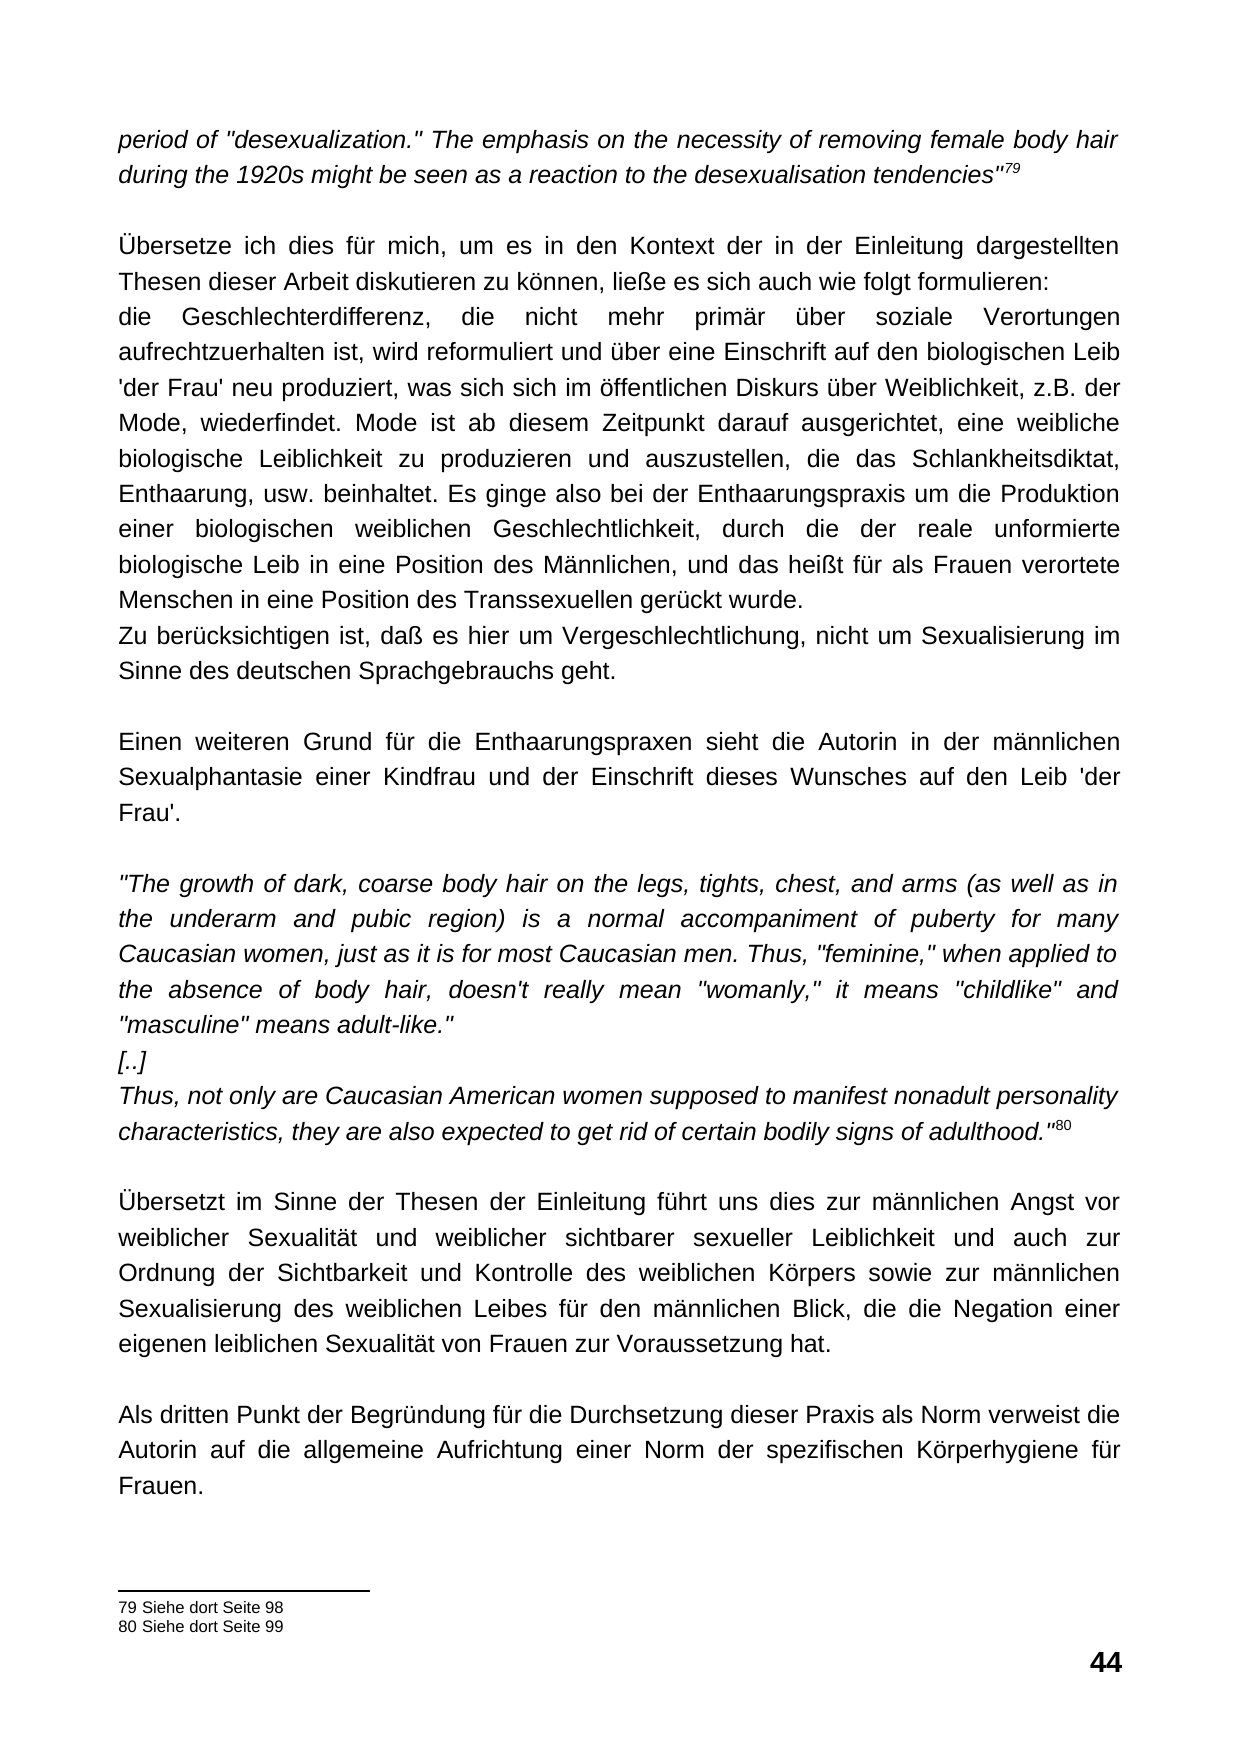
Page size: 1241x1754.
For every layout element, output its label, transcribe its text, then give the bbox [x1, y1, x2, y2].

text Zu berücksichtigen ist, daß es hier um Vergeschlechtlichung, nicht um Sexualisierung im Sinne des deutschen Sprachgebrauchs geht. [118, 614, 1122, 685]
text die Geschlechterdifferenz, die nicht mehr primär über soziale Verortungen aufrechtzuerhalten ist, wird reformuliert und über eine Einschrift auf den biologischen Leib 'der Frau' neu produziert, was sich sich im öffentlichen Diskurs über Weiblichkeit, z.B. der Mode, wiederfindet. Mode ist ab diesem Zeitpunkt darauf ausgerichtet, eine weibliche biologische Leiblichkeit zu produzieren und auszustellen, die das Schlankheitsdiktat, Enthaarung, usw. beinhaltet. Es ginge also bei der Enthaarungspraxis um die Produktion einer biologischen weiblichen Geschlechtlichkeit, durch die der reale unformierte biologische Leib in eine Position des Männlichen, und das heißt für als Frauen verortete Menschen in eine Position des Transsexuellen gerückt wurde. [118, 295, 1122, 614]
text Übersetze ich dies für mich, um es in den Kontext der in der Einleitung dargestellten Thesen dieser Arbeit diskutieren zu können, ließe es sich auch wie folgt formulieren: [118, 224, 1122, 295]
text Siehe dort Seite 99 [118, 1617, 1122, 1636]
text Siehe dort Seite 98 [118, 1597, 1122, 1617]
text [..] [118, 1039, 1122, 1074]
text period of "desexualization." The emphasis on the necessity of removing female body hair during the 1920s might be seen as a reaction to the desexualisation tendencies" [118, 118, 1122, 189]
text "The growth of dark, coarse body hair on the legs, tights, chest, and arms (as well as in the underarm and pubic region) is a normal accompaniment of puberty for many Caucasian women, just as it is for most Caucasian men. Thus, "feminine," when applied to the absence of body hair, doesn't really mean "womanly," it means "childlike" and "masculine" means adult-like." [118, 862, 1122, 1039]
text Übersetzt im Sinne der Thesen der Einleitung führt uns dies zur männlichen Angst vor weiblicher Sexualität und weiblicher sichtbarer sexueller Leiblichkeit und auch zur Ordnung der Sichtbarkeit und Kontrolle des weiblichen Körpers sowie zur männlichen Sexualisierung des weiblichen Leibes für den männlichen Blick, die die Negation einer eigenen leiblichen Sexualität von Frauen zur Voraussetzung hat. [118, 1181, 1122, 1358]
text Einen weiteren Grund für die Enthaarungspraxen sieht die Autorin in der männlichen Sexualphantasie einer Kindfrau und der Einschrift dieses Wunsches auf den Leib 'der Frau'. [118, 720, 1122, 826]
text Als dritten Punkt der Begründung für die Durchsetzung dieser Praxis als Norm verweist die Autorin auf die allgemeine Aufrichtung einer Norm der spezifischen Körperhygiene für Frauen. [118, 1393, 1122, 1499]
text Thus, not only are Caucasian American women supposed to manifest nonadult personality characteristics, they are also expected to get rid of certain bodily signs of adulthood." [118, 1074, 1122, 1145]
